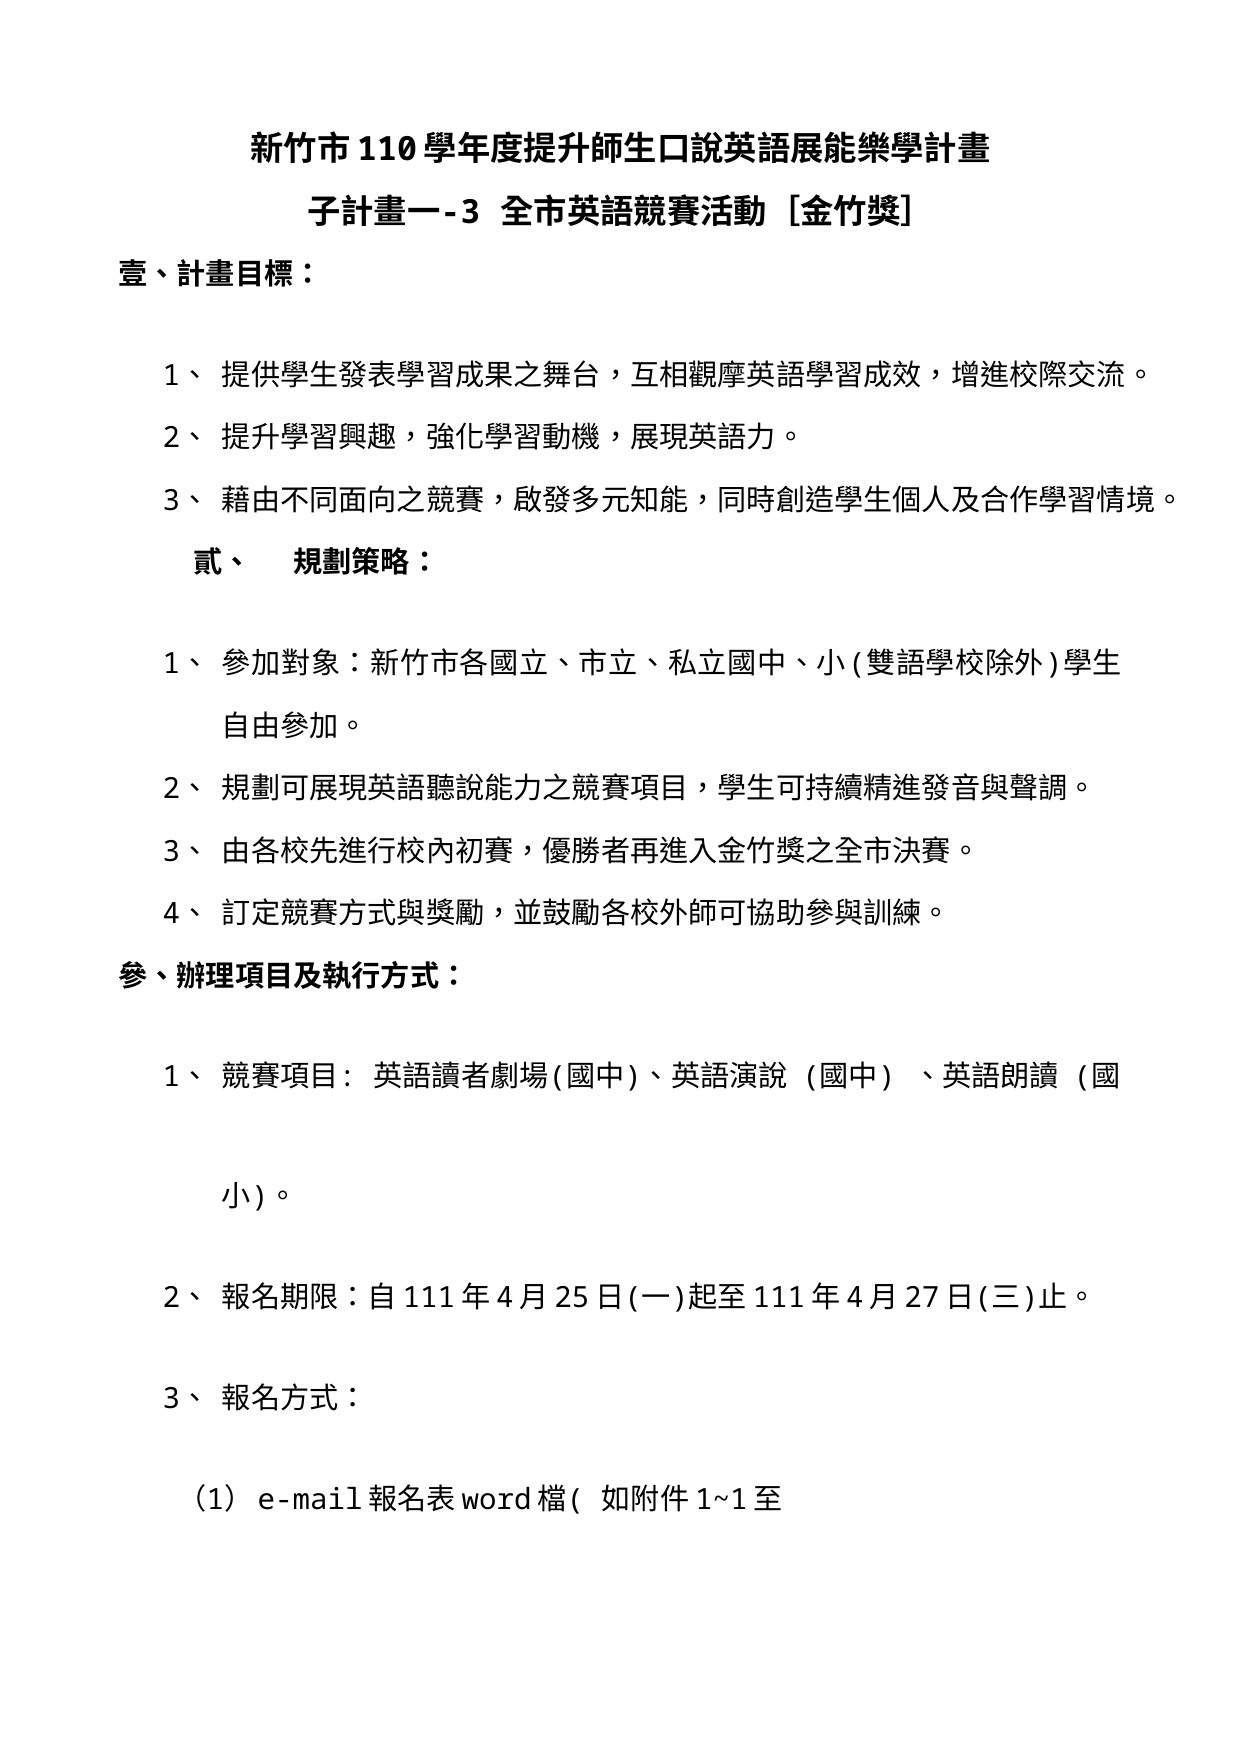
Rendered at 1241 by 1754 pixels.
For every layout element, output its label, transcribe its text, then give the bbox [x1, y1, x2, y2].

list 競賽項目: 英語讀者劇場(國中)、英語演說 (國中) 、英語朗讀 (國小)。 [162, 1033, 1122, 1214]
text 新竹市110學年度提升師生口說英語展能樂學計畫 [118, 105, 1122, 167]
text 參、辦理項目及執行方式： [118, 932, 1122, 994]
list 藉由不同面向之競賽，啟發多元知能，同時創造學生個人及合作學習情境。 [162, 456, 1172, 518]
list 規劃可展現英語聽說能力之競賽項目，學生可持續精進發音與聲調。 [162, 744, 1122, 807]
text 壹、計畫目標： [118, 230, 1122, 292]
list 報名期限：自111年4月25日(一)起至111年4月27日(三)止。 [162, 1253, 1122, 1316]
list 參加對象：新竹市各國立、市立、私立國中、小(雙語學校除外)學生自由參加。 [162, 619, 1122, 744]
list e-mail報名表word檔( 如附件1~1至 [177, 1455, 1122, 1518]
list 由各校先進行校內初賽，優勝者再進入金竹獎之全市決賽。 [162, 807, 1122, 869]
list 報名方式： [162, 1354, 1122, 1417]
list 規劃策略： [193, 518, 1122, 581]
list 提供學生發表學習成果之舞台，互相觀摩英語學習成效，增進校際交流。 [162, 331, 1172, 393]
text 子計畫一-3 全市英語競賽活動［金竹獎］ [118, 167, 1122, 230]
list 訂定競賽方式與獎勵，並鼓勵各校外師可協助參與訓練。 [162, 869, 1122, 932]
list 提升學習興趣，強化學習動機，展現英語力。 [162, 393, 1172, 456]
